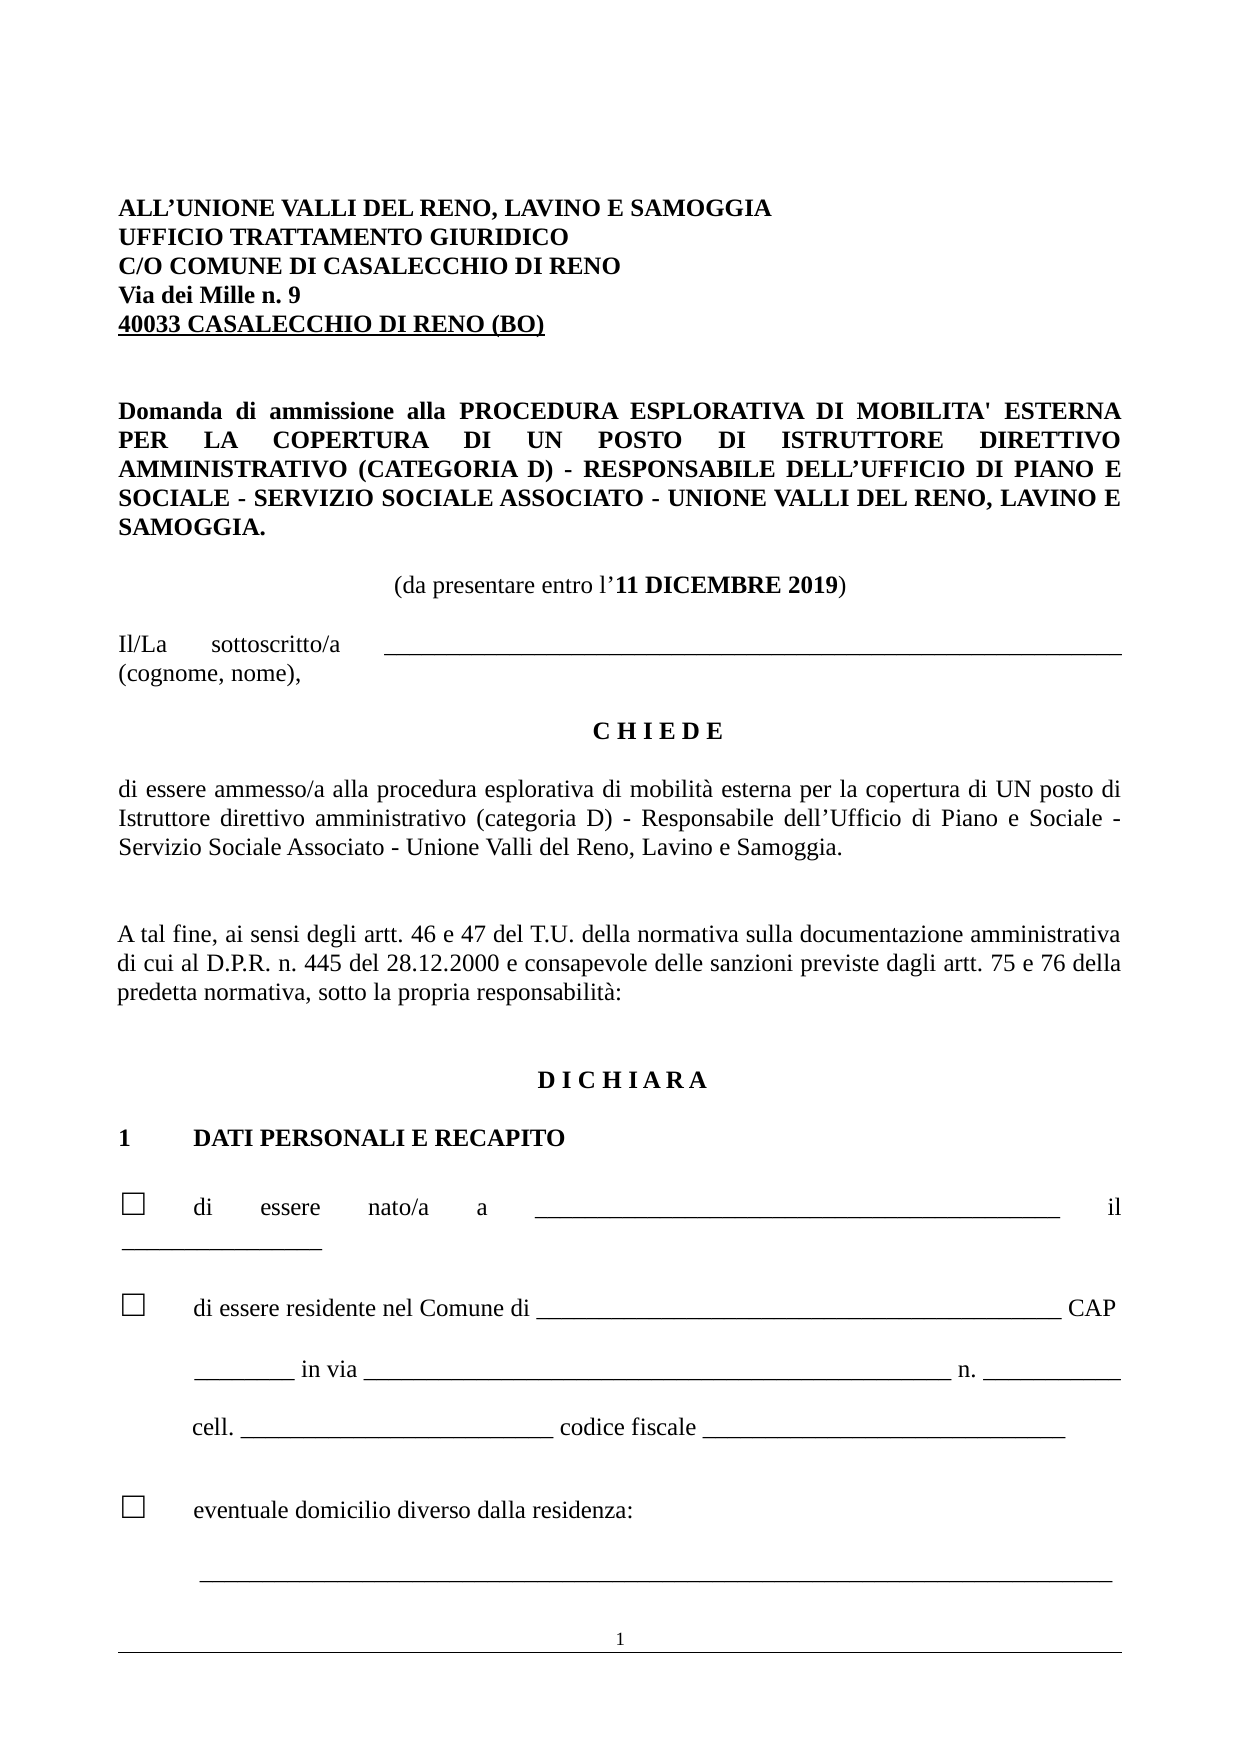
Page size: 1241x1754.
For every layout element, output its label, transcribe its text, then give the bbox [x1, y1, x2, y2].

text cell. _________________________ codice fiscale _____________________________ [192, 1412, 1122, 1441]
text ________ in via _______________________________________________ n. ___________ [194, 1354, 1122, 1383]
text Domanda di ammissione alla PROCEDURA ESPLORATIVA DI MOBILITA' ESTERNA PER LA COPERTURA DI UN POSTO DI ISTRUTTORE DIRETTIVO AMMINISTRATIVO (CATEGORIA D) - RESPONSABILE DELL’UFFICIO DI PIANO E SOCIALE - SERVIZIO SOCIALE ASSOCIATO - UNIONE VALLI DEL RENO, LAVINO E SAMOGGIA. [118, 396, 1122, 541]
text C/O COMUNE DI CASALECCHIO DI RENO [118, 251, 1122, 280]
text _________________________________________________________________________ [193, 1556, 1122, 1585]
text □ di essere nato/a a __________________________________________ il ________________ [122, 1181, 1122, 1253]
text D I C H I A R A [122, 1064, 1122, 1093]
text C H I E D E [122, 716, 1122, 745]
text 40033 CASALECCHIO DI RENO (BO) [118, 309, 1122, 338]
text □ eventuale domicilio diverso dalla residenza: [122, 1484, 1122, 1527]
table_header [111, 127, 620, 154]
text (da presentare entro l’11 DICEMBRE 2019) [118, 570, 1122, 599]
text □ di essere residente nel Comune di __________________________________________ CAP [122, 1282, 1122, 1325]
text Il/La sottoscritto/a ___________________________________________________________ (cognome, nome), [118, 628, 1122, 687]
text UFFICIO TRATTAMENTO GIURIDICO [118, 222, 1122, 251]
text Via dei Mille n. 9 [118, 280, 1122, 309]
text 1 DATI PERSONALI E RECAPITO [118, 1123, 1122, 1152]
text A tal fine, ai sensi degli artt. 46 e 47 del T.U. della normativa sulla documentazione amministrativa di cui al D.P.R. n. 445 del 28.12.2000 e consapevole delle sanzioni previste dagli artt. 75 e 76 della predetta normativa, sotto la propria responsabilità: [117, 919, 1122, 1006]
text di essere ammesso/a alla procedura esplorativa di mobilità esterna per la copertura di UN posto di Istruttore direttivo amministrativo (categoria D) - Responsabile dell’Ufficio di Piano e Sociale - Servizio Sociale Associato - Unione Valli del Reno, Lavino e Samoggia. [118, 774, 1122, 861]
text ALL’UNIONE VALLI DEL RENO, LAVINO E SAMOGGIA [118, 193, 1122, 222]
table_header [620, 127, 1129, 154]
